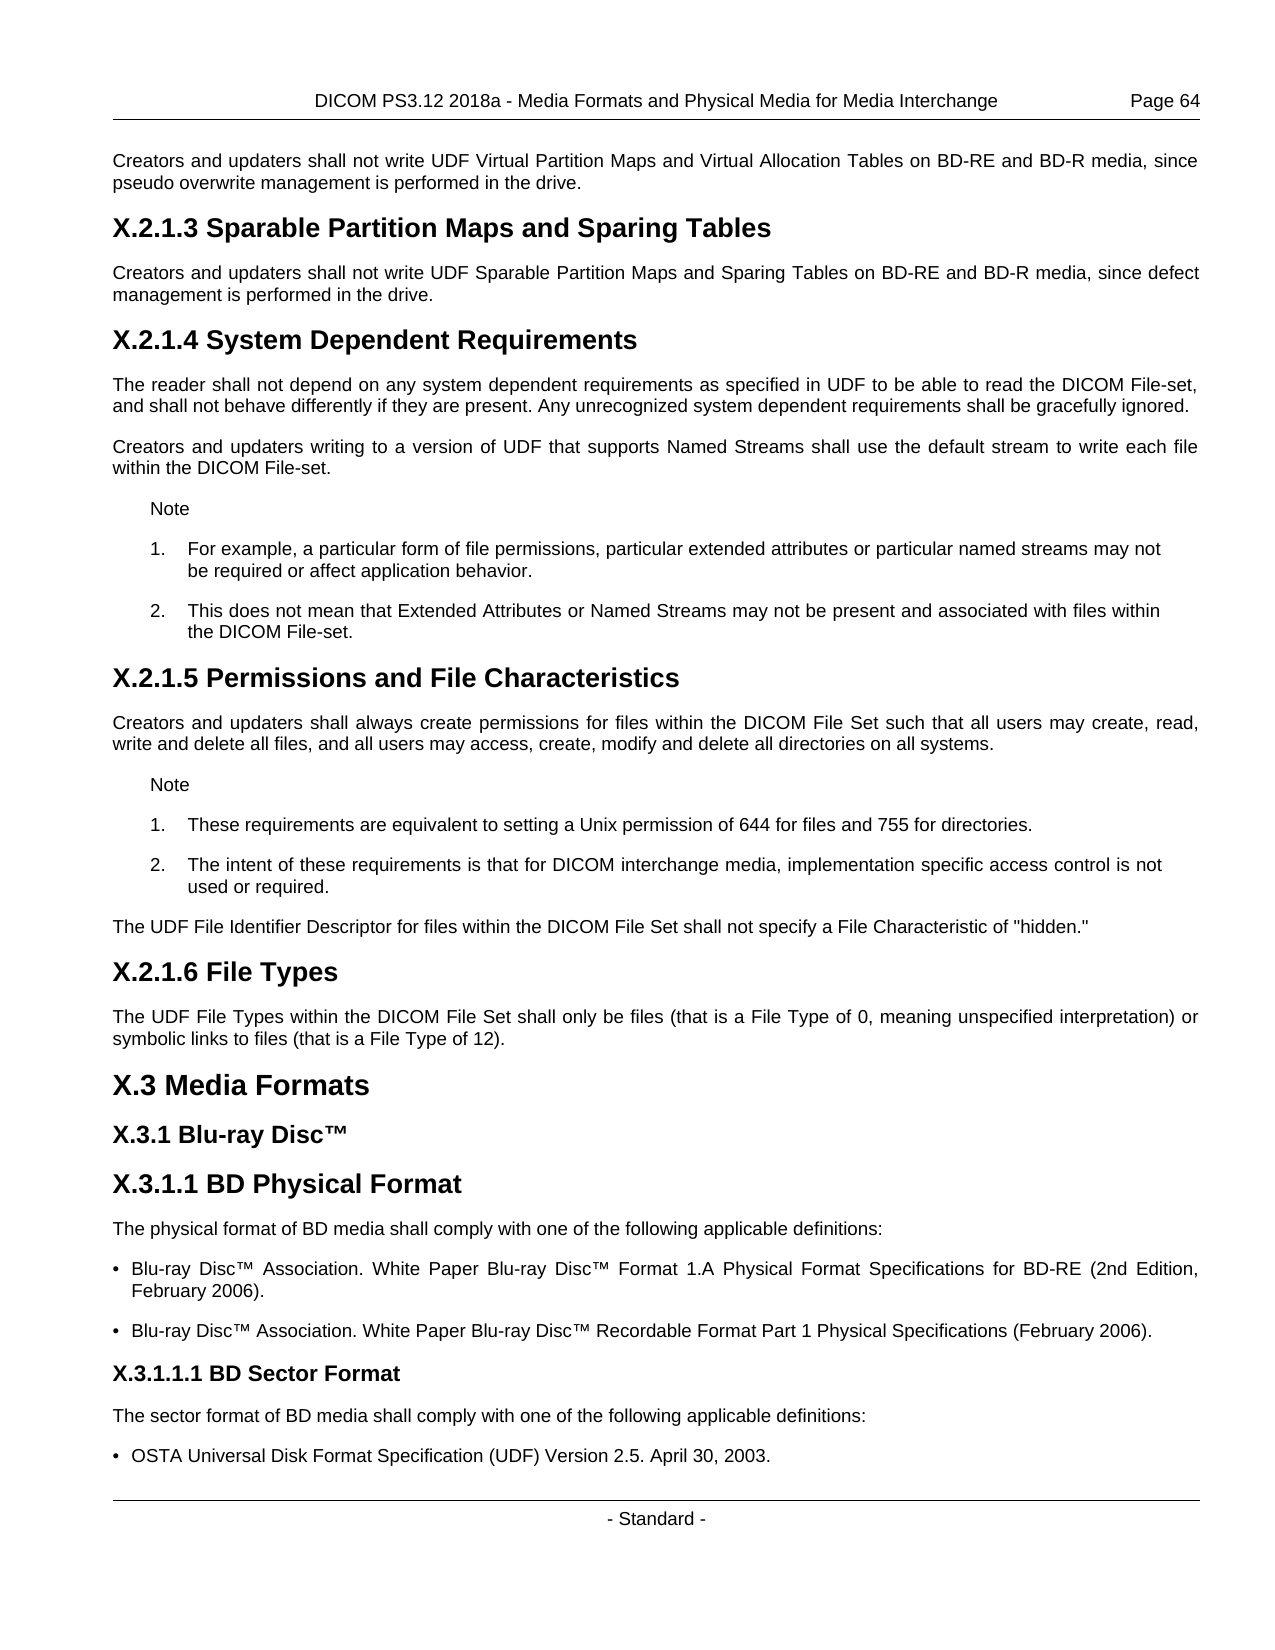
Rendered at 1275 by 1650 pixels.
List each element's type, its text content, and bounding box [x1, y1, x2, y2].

text Creators and updaters shall not write UDF Sparable Partition Maps and Sparing Tables on BD-RE and BD-R media, since defect management is performed in the drive. [112, 262, 1200, 305]
list Blu-ray Disc™ Association. White Paper Blu-ray Disc™ Recordable Format Part 1 Physical Specifications (February 2006). [112, 1320, 1200, 1342]
text X.2.1.6 File Types [112, 956, 1200, 987]
text X.3 Media Formats [112, 1068, 1200, 1102]
list This does not mean that Extended Attributes or Named Streams may not be present and associated with files within the DICOM File-set. [150, 600, 1162, 643]
text The reader shall not depend on any system dependent requirements as specified in UDF to be able to read the DICOM File-set, and shall not behave differently if they are present. Any unrecognized system dependent requirements shall be gracefully ignored. [112, 374, 1200, 417]
text X.3.1.1 BD Physical Format [112, 1168, 1200, 1199]
text Note [150, 497, 1162, 519]
list The intent of these requirements is that for DICOM interchange media, implementation specific access control is not used or required. [150, 854, 1162, 897]
text Note [150, 773, 1162, 795]
text X.2.1.5 Permissions and File Characteristics [112, 662, 1200, 693]
list For example, a particular form of file permissions, particular extended attributes or particular named streams may not be required or affect application behavior. [150, 538, 1162, 581]
text Creators and updaters writing to a version of UDF that supports Named Streams shall use the default stream to write each file within the DICOM File-set. [112, 436, 1200, 479]
text Creators and updaters shall always create permissions for files within the DICOM File Set such that all users may create, read, write and delete all files, and all users may access, create, modify and delete all directories on all systems. [112, 712, 1200, 755]
text The sector format of BD media shall comply with one of the following applicable definitions: [112, 1405, 1200, 1427]
text X.3.1 Blu-ray Disc™ [112, 1120, 1200, 1149]
text The physical format of BD media shall comply with one of the following applicable definitions: [112, 1218, 1200, 1239]
list Blu-ray Disc™ Association. White Paper Blu-ray Disc™ Format 1.A Physical Format Specifications for BD-RE (2nd Edition, February 2006). [112, 1258, 1200, 1301]
text Creators and updaters shall not write UDF Virtual Partition Maps and Virtual Allocation Tables on BD-RE and BD-R media, since pseudo overwrite management is performed in the drive. [112, 150, 1200, 193]
text X.2.1.4 System Dependent Requirements [112, 324, 1200, 355]
text X.2.1.3 Sparable Partition Maps and Sparing Tables [112, 212, 1200, 243]
text The UDF File Types within the DICOM File Set shall only be files (that is a File Type of 0, meaning unspecified interpretation) or symbolic links to files (that is a File Type of 12). [112, 1006, 1200, 1049]
list These requirements are equivalent to setting a Unix permission of 644 for files and 755 for directories. [150, 814, 1162, 835]
text The UDF File Identifier Descriptor for files within the DICOM File Set shall not specify a File Characteristic of "hidden." [112, 916, 1200, 937]
list OSTA Universal Disk Format Specification (UDF) Version 2.5. April 30, 2003. [112, 1445, 1200, 1467]
text X.3.1.1.1 BD Sector Format [112, 1360, 1200, 1386]
